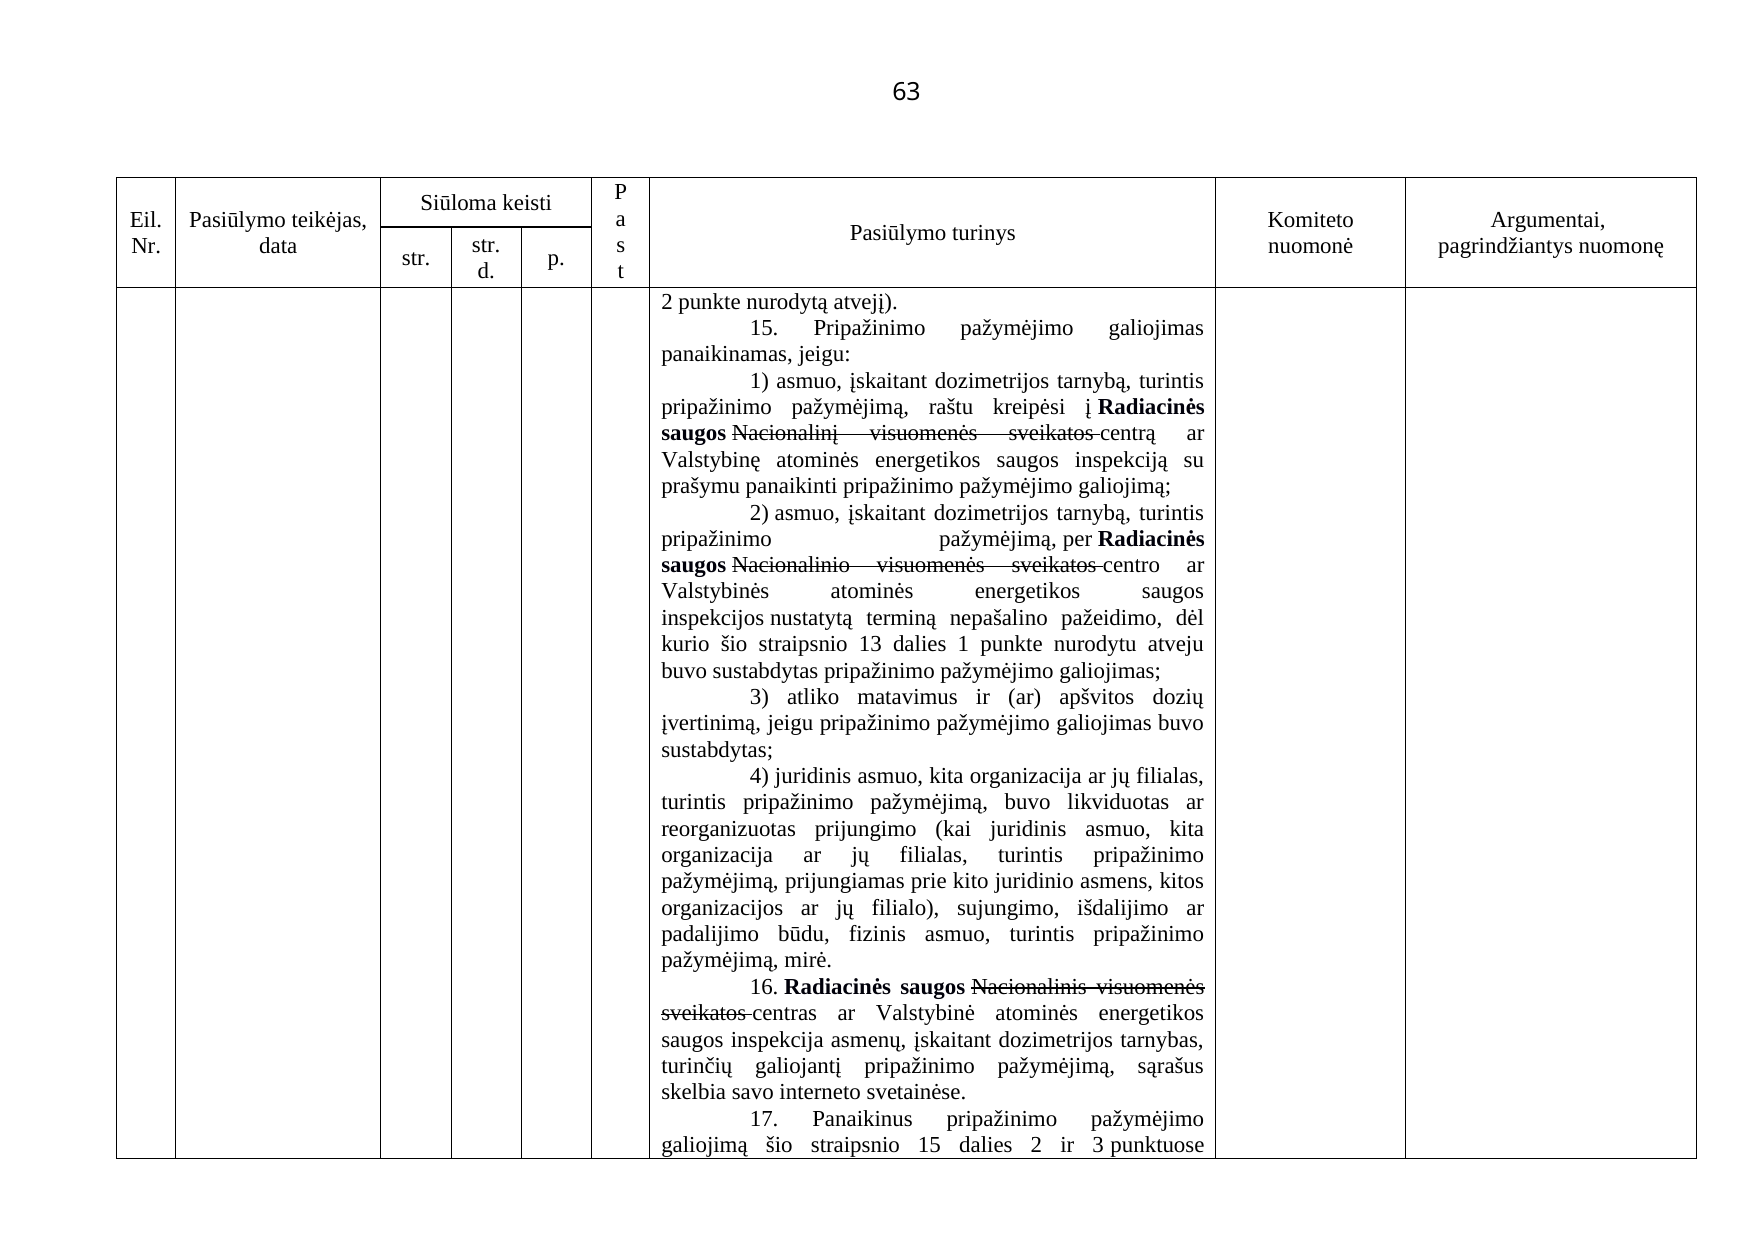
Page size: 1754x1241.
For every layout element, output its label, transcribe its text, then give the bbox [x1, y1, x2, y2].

table_header Siūloma keisti [381, 178, 591, 226]
table_header Pastabos [592, 178, 649, 287]
table_cell [117, 288, 175, 1157]
table_cell [522, 288, 591, 1157]
table_header Argumentai, pagrindžiantys nuomonę [1406, 178, 1696, 287]
table_cell [176, 288, 380, 1157]
table_cell [381, 288, 451, 1157]
table_cell str. d. [452, 228, 521, 287]
table_header Komiteto nuomonė [1216, 178, 1405, 287]
table_cell [592, 288, 649, 1157]
table_cell p. [522, 228, 591, 287]
table_cell str. [381, 228, 451, 287]
table_header Pasiūlymo teikėjas, data [176, 178, 380, 287]
table_cell [452, 288, 521, 1157]
table_header Pasiūlymo turinys [650, 178, 1215, 287]
table_header Eil. Nr. [117, 178, 175, 287]
table_cell [1406, 288, 1696, 1157]
table_cell [1216, 288, 1405, 1157]
